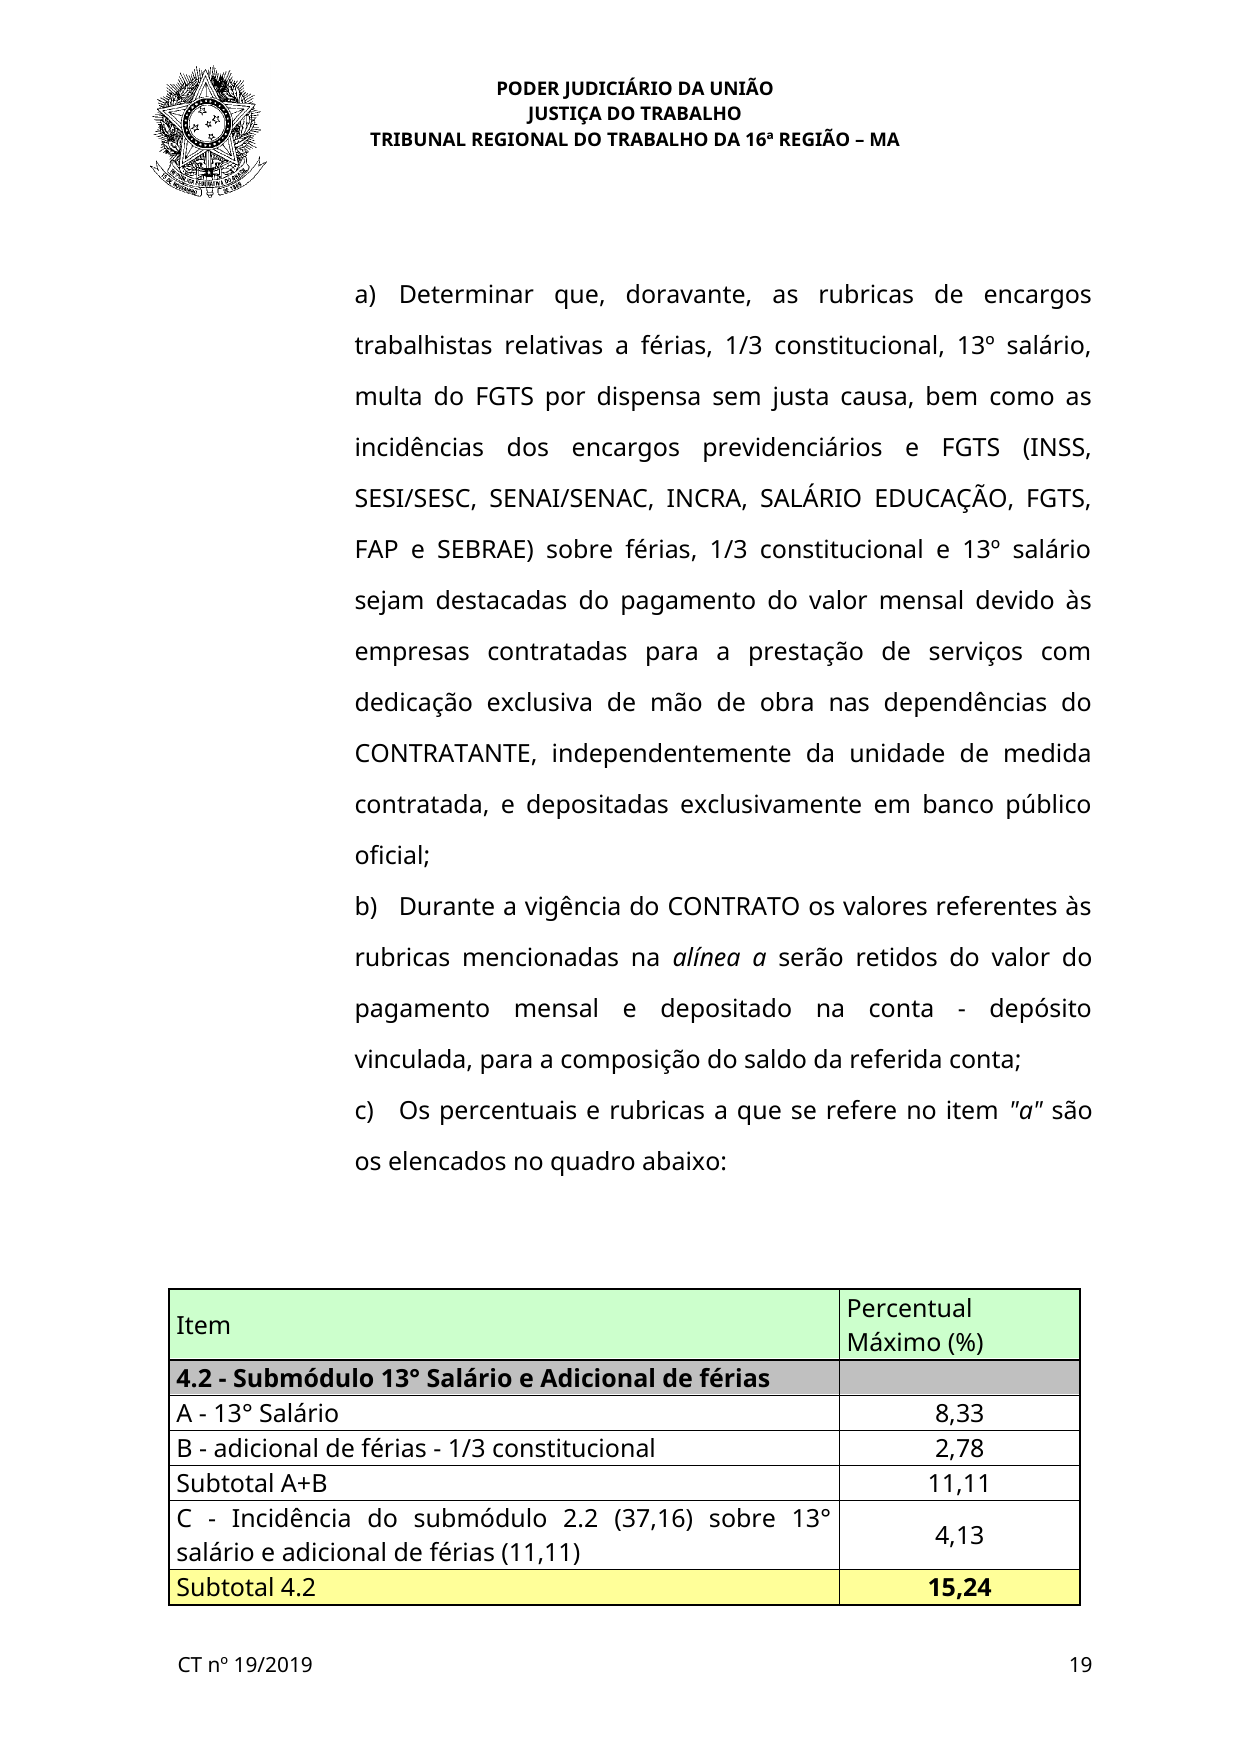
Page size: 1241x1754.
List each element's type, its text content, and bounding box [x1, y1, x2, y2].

list Os percentuais e rubricas a que se refere no item "a" são os elencados no quadro abaixo: [354, 1093, 1092, 1178]
table_cell A - 13° Salário [170, 1396, 839, 1430]
table_cell [840, 1361, 1079, 1394]
table_cell 8,33 [840, 1396, 1079, 1430]
list Durante a vigência do CONTRATO os valores referentes às rubricas mencionadas na alínea a serão retidos do valor do pagamento mensal e depositado na conta - depósito vinculada, para a composição do saldo da referida conta; [354, 889, 1092, 1076]
table_header Percentual Máximo (%) [840, 1290, 1079, 1358]
table_cell 15,24 [840, 1570, 1079, 1604]
table_cell C - Incidência do submódulo 2.2 (37,16) sobre 13° salário e adicional de férias (11,11) [170, 1501, 839, 1569]
table_cell 2,78 [840, 1431, 1079, 1465]
table_cell 4,13 [840, 1501, 1079, 1569]
table_cell 4.2 - Submódulo 13° Salário e Adicional de férias [170, 1361, 839, 1394]
table_cell 11,11 [840, 1466, 1079, 1500]
table_cell Subtotal 4.2 [170, 1570, 839, 1604]
list Determinar que, doravante, as rubricas de encargos trabalhistas relativas a férias, 1/3 constitucional, 13º salário, multa do FGTS por dispensa sem justa causa, bem como as incidências dos encargos previdenciários e FGTS (INSS, SESI/SESC, SENAI/SENAC, INCRA, SALÁRIO EDUCAÇÃO, FGTS, FAP e SEBRAE) sobre férias, 1/3 constitucional e 13º salário sejam destacadas do pagamento do valor mensal devido às empresas contratadas para a prestação de serviços com dedicação exclusiva de mão de obra nas dependências do CONTRATANTE, independentemente da unidade de medida contratada, e depositadas exclusivamente em banco público oficial; [354, 276, 1092, 872]
picture [146, 62, 271, 204]
table_header Item [170, 1290, 839, 1358]
table_cell B - adicional de férias - 1/3 constitucional [170, 1431, 839, 1465]
table_cell Subtotal A+B [170, 1466, 839, 1500]
